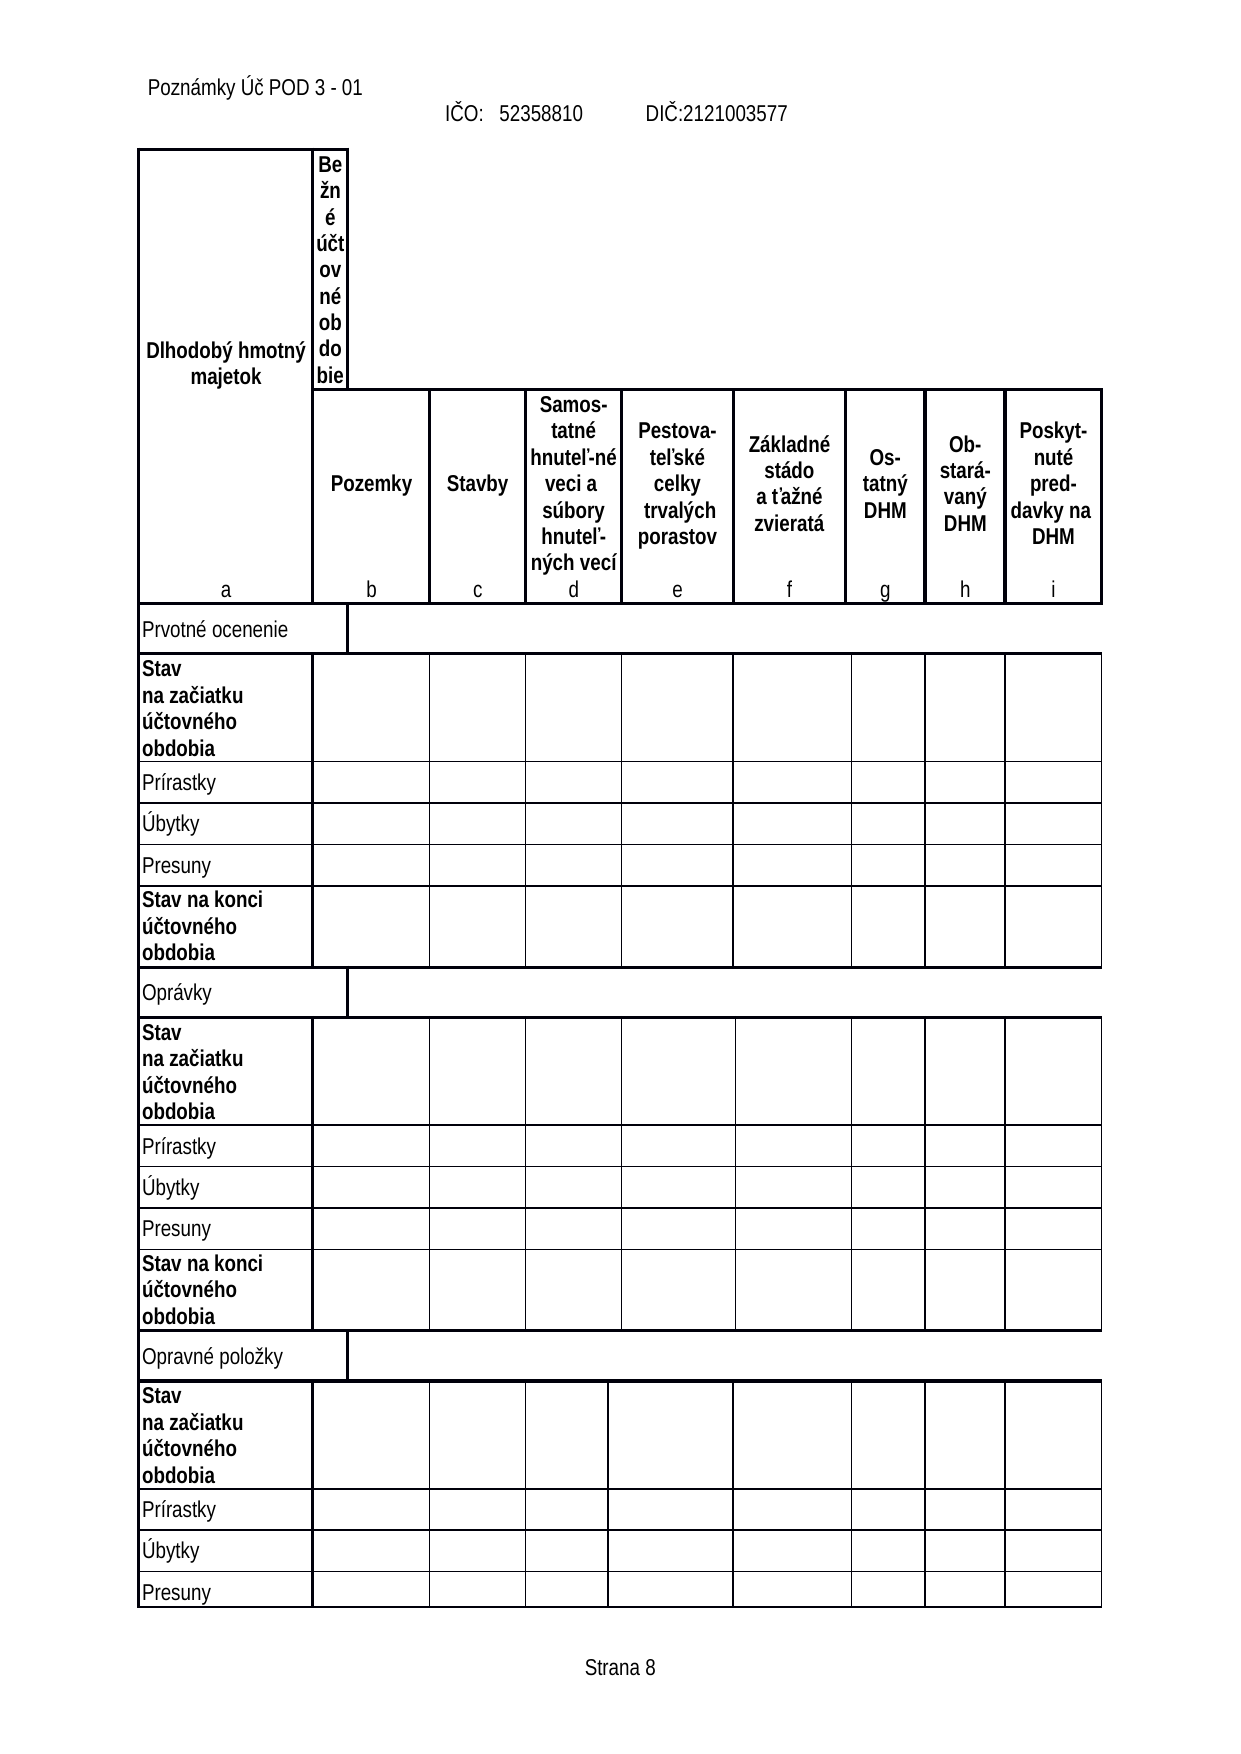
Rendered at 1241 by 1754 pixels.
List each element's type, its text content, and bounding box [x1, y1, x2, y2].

table_cell [526, 1019, 621, 1124]
table_cell [1006, 1531, 1101, 1571]
table_cell [734, 1572, 851, 1606]
table_cell [430, 1572, 525, 1606]
table_cell [852, 1383, 924, 1488]
table_cell [526, 1490, 607, 1529]
table_cell [314, 887, 429, 966]
table_cell [430, 1383, 525, 1488]
table_cell Presuny [140, 1209, 311, 1248]
table_cell e [623, 576, 732, 602]
table_cell Pestova-teľské celky trvalých porastov [623, 391, 732, 576]
table_cell [926, 1167, 1004, 1207]
table_cell [1006, 1250, 1101, 1329]
table_cell [430, 1250, 525, 1329]
table_cell [852, 655, 924, 761]
table_cell [430, 1167, 525, 1207]
table_cell [734, 1531, 851, 1571]
table_cell [526, 655, 621, 761]
table_cell [736, 1209, 851, 1248]
table_cell [526, 1126, 621, 1166]
table_cell [622, 762, 732, 802]
table_header Dlhodobý hmotný majetok [140, 151, 311, 576]
table_cell [430, 1490, 525, 1529]
table_cell Prírastky [140, 762, 311, 802]
table_cell [314, 1490, 429, 1529]
table_cell [314, 804, 429, 843]
table_cell [526, 1531, 607, 1571]
table_cell [852, 804, 924, 843]
table_cell [430, 804, 525, 843]
table_cell [734, 1383, 851, 1488]
table_cell [526, 1167, 621, 1207]
table_cell [852, 1572, 924, 1606]
table_cell b [314, 576, 428, 602]
table_cell [852, 762, 924, 802]
table_cell Stavby [431, 391, 524, 576]
table_cell [926, 1250, 1004, 1329]
table_cell [314, 845, 429, 885]
table_cell [852, 1019, 924, 1124]
table_cell [609, 1572, 732, 1606]
table_cell [734, 845, 851, 885]
table_cell [622, 845, 732, 885]
table_cell [314, 1019, 429, 1124]
table_cell i [1007, 576, 1100, 602]
table_cell [736, 1019, 851, 1124]
table_cell Úbytky [140, 1531, 311, 1571]
table_cell [1006, 1572, 1101, 1606]
table_cell [314, 1383, 429, 1488]
table_cell [622, 1250, 735, 1329]
table_cell [926, 655, 1004, 761]
table_cell Úbytky [140, 1167, 311, 1207]
table_cell [609, 1490, 732, 1529]
table_cell [609, 1383, 732, 1488]
table_cell [314, 1572, 429, 1606]
table_cell [1006, 1490, 1101, 1529]
table_cell Prírastky [140, 1490, 311, 1529]
table_header Bežné účtovné obdobie [314, 151, 346, 388]
table_cell [314, 1167, 429, 1207]
table_cell [609, 1531, 732, 1571]
table_cell [1006, 887, 1101, 966]
table_cell Oprávky [140, 969, 346, 1016]
table_cell a [140, 576, 311, 602]
table_cell [734, 804, 851, 843]
table_cell [622, 1019, 735, 1124]
table_cell [1006, 845, 1101, 885]
table_cell Presuny [140, 845, 311, 885]
table_cell Úbytky [140, 804, 311, 843]
table_cell [734, 887, 851, 966]
table_cell [734, 1490, 851, 1529]
table_cell [526, 1250, 621, 1329]
table_cell [526, 762, 621, 802]
table_cell [314, 1531, 429, 1571]
table_cell [1006, 762, 1101, 802]
table_cell [852, 1531, 924, 1571]
table_cell [622, 655, 732, 761]
table_cell [430, 655, 525, 761]
table_cell Prírastky [140, 1126, 311, 1166]
table_cell [852, 1490, 924, 1529]
table_cell Samos-tatné hnuteľ-né veci a súbory hnuteľ-ných vecí [527, 391, 620, 576]
table_cell [852, 1209, 924, 1248]
table_cell [526, 1383, 607, 1488]
table_cell g [847, 576, 923, 602]
table_cell [736, 1250, 851, 1329]
table_cell [926, 1209, 1004, 1248]
table_cell [1006, 1383, 1101, 1488]
table_cell [622, 1209, 735, 1248]
table_cell [926, 1490, 1004, 1529]
table_cell Ob-stará-vaný DHM [927, 391, 1003, 576]
table_cell [622, 1126, 735, 1166]
table_cell [314, 1250, 429, 1329]
table_cell [926, 1126, 1004, 1166]
table_cell Stav na začiatku účtovného obdobia [140, 1019, 311, 1124]
table_cell [314, 762, 429, 802]
table_cell [926, 1383, 1004, 1488]
table_cell [622, 887, 732, 966]
table_cell Pozemky [314, 391, 428, 576]
table_cell Poskyt-nuté pred-davky na DHM [1007, 391, 1100, 576]
table_cell [622, 1167, 735, 1207]
table_cell Prvotné ocenenie [140, 605, 346, 652]
table_cell f [735, 576, 844, 602]
table_cell Os-tatný DHM [847, 391, 923, 576]
table_cell [734, 655, 851, 761]
table_cell [852, 1250, 924, 1329]
table_cell [1006, 1019, 1101, 1124]
table_cell [526, 887, 621, 966]
table_cell [430, 762, 525, 802]
table_cell [926, 1531, 1004, 1571]
table_cell [926, 887, 1004, 966]
table_cell [314, 1126, 429, 1166]
table_cell [526, 845, 621, 885]
table_cell Stav na konci účtovného obdobia [140, 1250, 311, 1329]
table_cell [1006, 804, 1101, 843]
table_cell [926, 1019, 1004, 1124]
table_cell [526, 804, 621, 843]
table_cell [526, 1209, 621, 1248]
table_cell Presuny [140, 1572, 311, 1606]
table_cell [430, 845, 525, 885]
table_cell [314, 1209, 429, 1248]
table_cell [852, 845, 924, 885]
table_cell [622, 804, 732, 843]
table_cell [736, 1126, 851, 1166]
table_cell [430, 1531, 525, 1571]
table_cell [852, 1126, 924, 1166]
table_cell [1006, 1126, 1101, 1166]
table_cell Stav na začiatku účtovného obdobia [140, 655, 311, 761]
table_cell [852, 887, 924, 966]
table_cell [1006, 1209, 1101, 1248]
table_cell d [527, 576, 620, 602]
table_cell Stav na začiatku účtovného obdobia [140, 1383, 311, 1488]
table_cell [430, 1126, 525, 1166]
table_cell [430, 887, 525, 966]
table_cell [926, 1572, 1004, 1606]
table_cell [852, 1167, 924, 1207]
table_cell [926, 845, 1004, 885]
table_cell [314, 655, 429, 761]
table_cell [926, 762, 1004, 802]
table_cell c [431, 576, 524, 602]
table_cell [926, 804, 1004, 843]
table_cell [526, 1572, 607, 1606]
table_cell [430, 1019, 525, 1124]
table_cell [1006, 1167, 1101, 1207]
table_cell h [927, 576, 1003, 602]
table_cell Stav na konci účtovného obdobia [140, 887, 311, 966]
table_cell [734, 762, 851, 802]
table_cell [430, 1209, 525, 1248]
table_cell Opravné položky [140, 1332, 346, 1379]
table_cell [736, 1167, 851, 1207]
table_cell [1006, 655, 1101, 761]
table_cell Základné stádo a ťažné zvieratá [735, 391, 844, 576]
